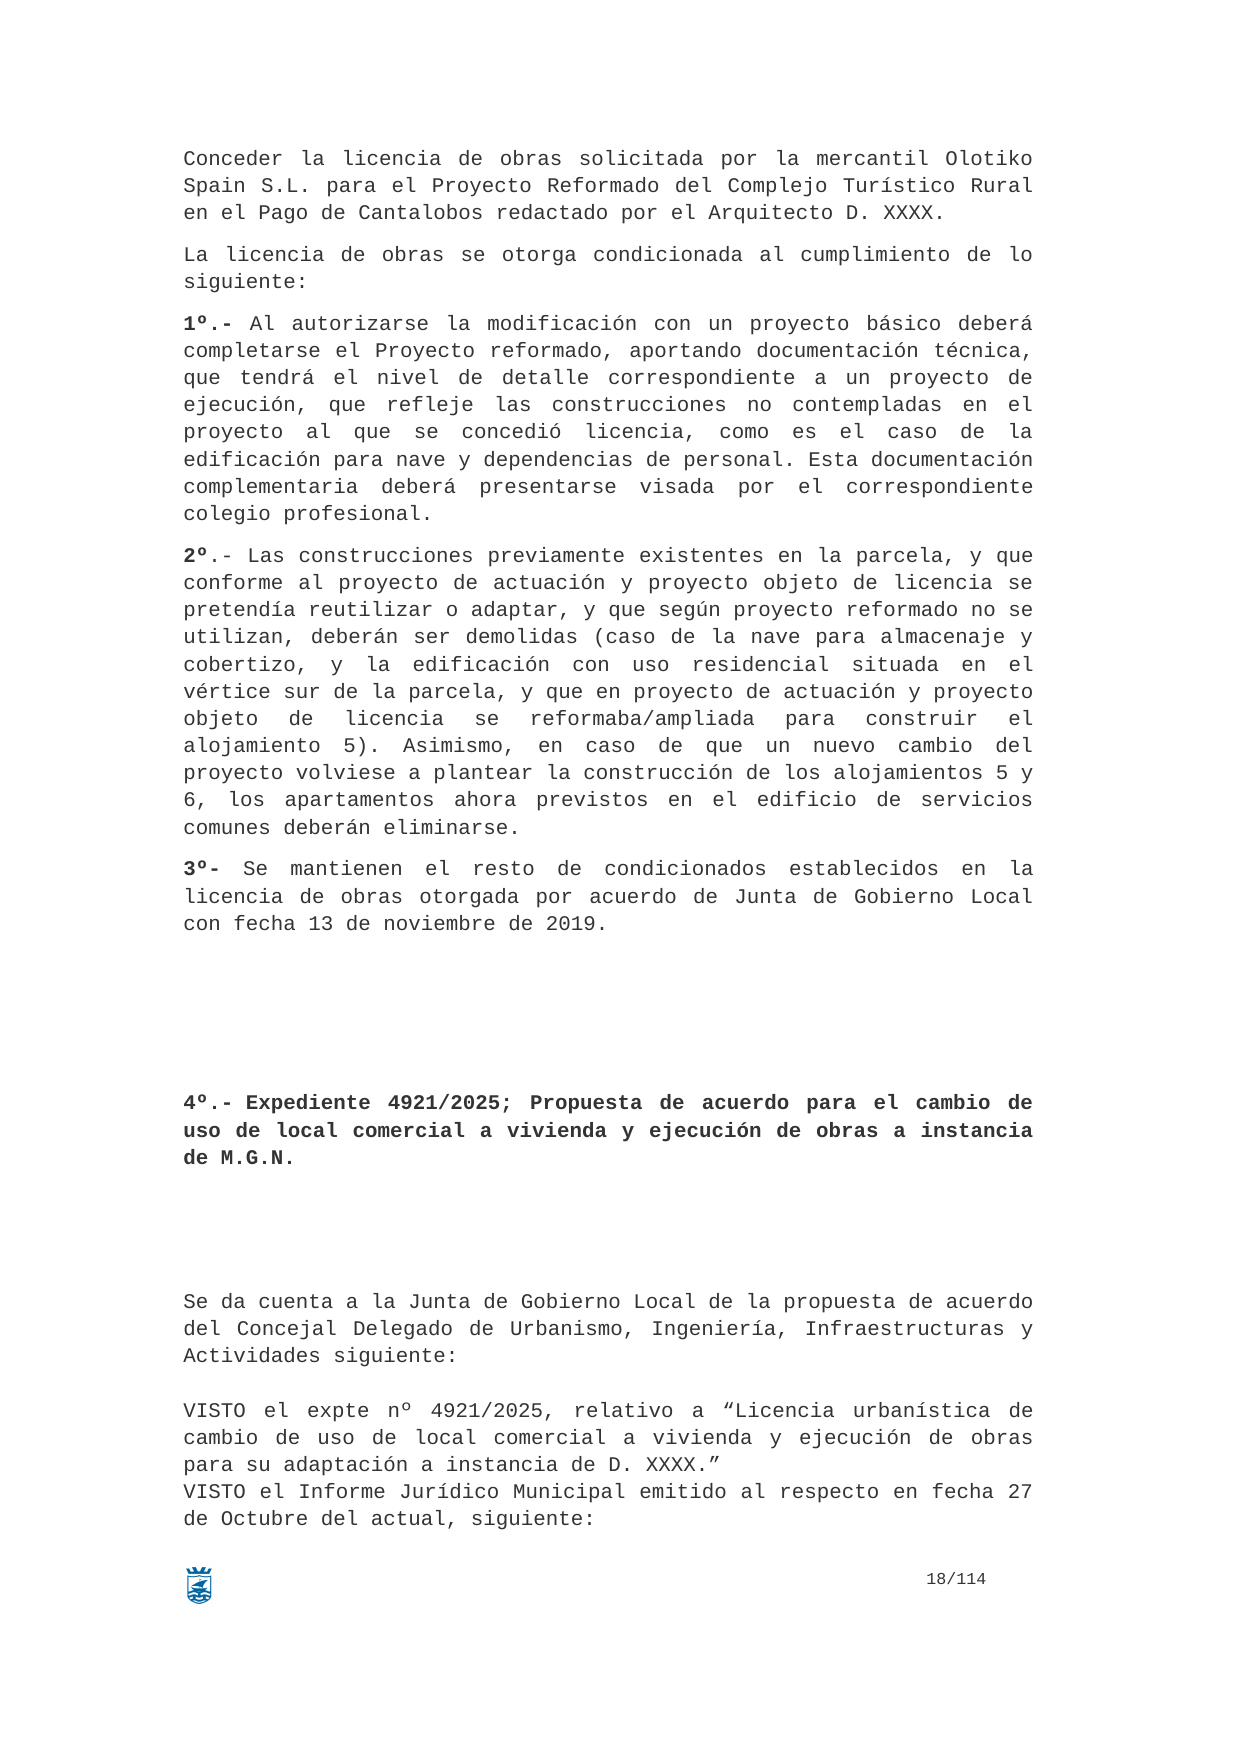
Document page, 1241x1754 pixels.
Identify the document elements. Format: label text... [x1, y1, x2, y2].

text Se da cuenta a la Junta de Gobierno Local de la propuesta de acuerdo del Concejal Delegado de Urbanismo, Ingeniería, Infraestructuras y Actividades siguiente: [183, 1291, 1033, 1369]
subtitle Expediente 4921/2025; Propuesta de acuerdo para el cambio de uso de local comercial a vivienda y ejecución de obras a instancia de M.G.N. [183, 1092, 1033, 1170]
text VISTO el Informe Jurídico Municipal emitido al respecto en fecha 27 de Octubre del actual, siguiente: [183, 1481, 1033, 1532]
picture [183, 1562, 214, 1607]
text La licencia de obras se otorga condicionada al cumplimiento de lo siguiente: [183, 244, 1033, 294]
text Conceder la licencia de obras solicitada por la mercantil Olotiko Spain S.L. para el Proyecto Reformado del Complejo Turístico Rural en el Pago de Cantalobos redactado por el Arquitecto D. XXXX. [183, 148, 1033, 226]
text 1º.- Al autorizarse la modificación con un proyecto básico deberá completarse el Proyecto reformado, aportando documentación técnica, que tendrá el nivel de detalle correspondiente a un proyecto de ejecución, que refleje las construcciones no contempladas en el proyecto al que se concedió licencia, como es el caso de la edificación para nave y dependencias de personal. Esta documentación complementaria deberá presentarse visada por el correspondiente colegio profesional. [183, 313, 1033, 527]
text VISTO el expte nº 4921/2025, relativo a “Licencia urbanística de cambio de uso de local comercial a vivienda y ejecución de obras para su adaptación a instancia de D. XXXX.” [183, 1400, 1033, 1478]
text 2º.- Las construcciones previamente existentes en la parcela, y que conforme al proyecto de actuación y proyecto objeto de licencia se pretendía reutilizar o adaptar, y que según proyecto reformado no se utilizan, deberán ser demolidas (caso de la nave para almacenaje y cobertizo, y la edificación con uso residencial situada en el vértice sur de la parcela, y que en proyecto de actuación y proyecto objeto de licencia se reformaba/ampliada para construir el alojamiento 5). Asimismo, en caso de que un nuevo cambio del proyecto volviese a plantear la construcción de los alojamientos 5 y 6, los apartamentos ahora previstos en el edificio de servicios comunes deberán eliminarse. [183, 545, 1033, 840]
text 3º- Se mantienen el resto de condicionados establecidos en la licencia de obras otorgada por acuerdo de Junta de Gobierno Local con fecha 13 de noviembre de 2019. [183, 858, 1033, 936]
